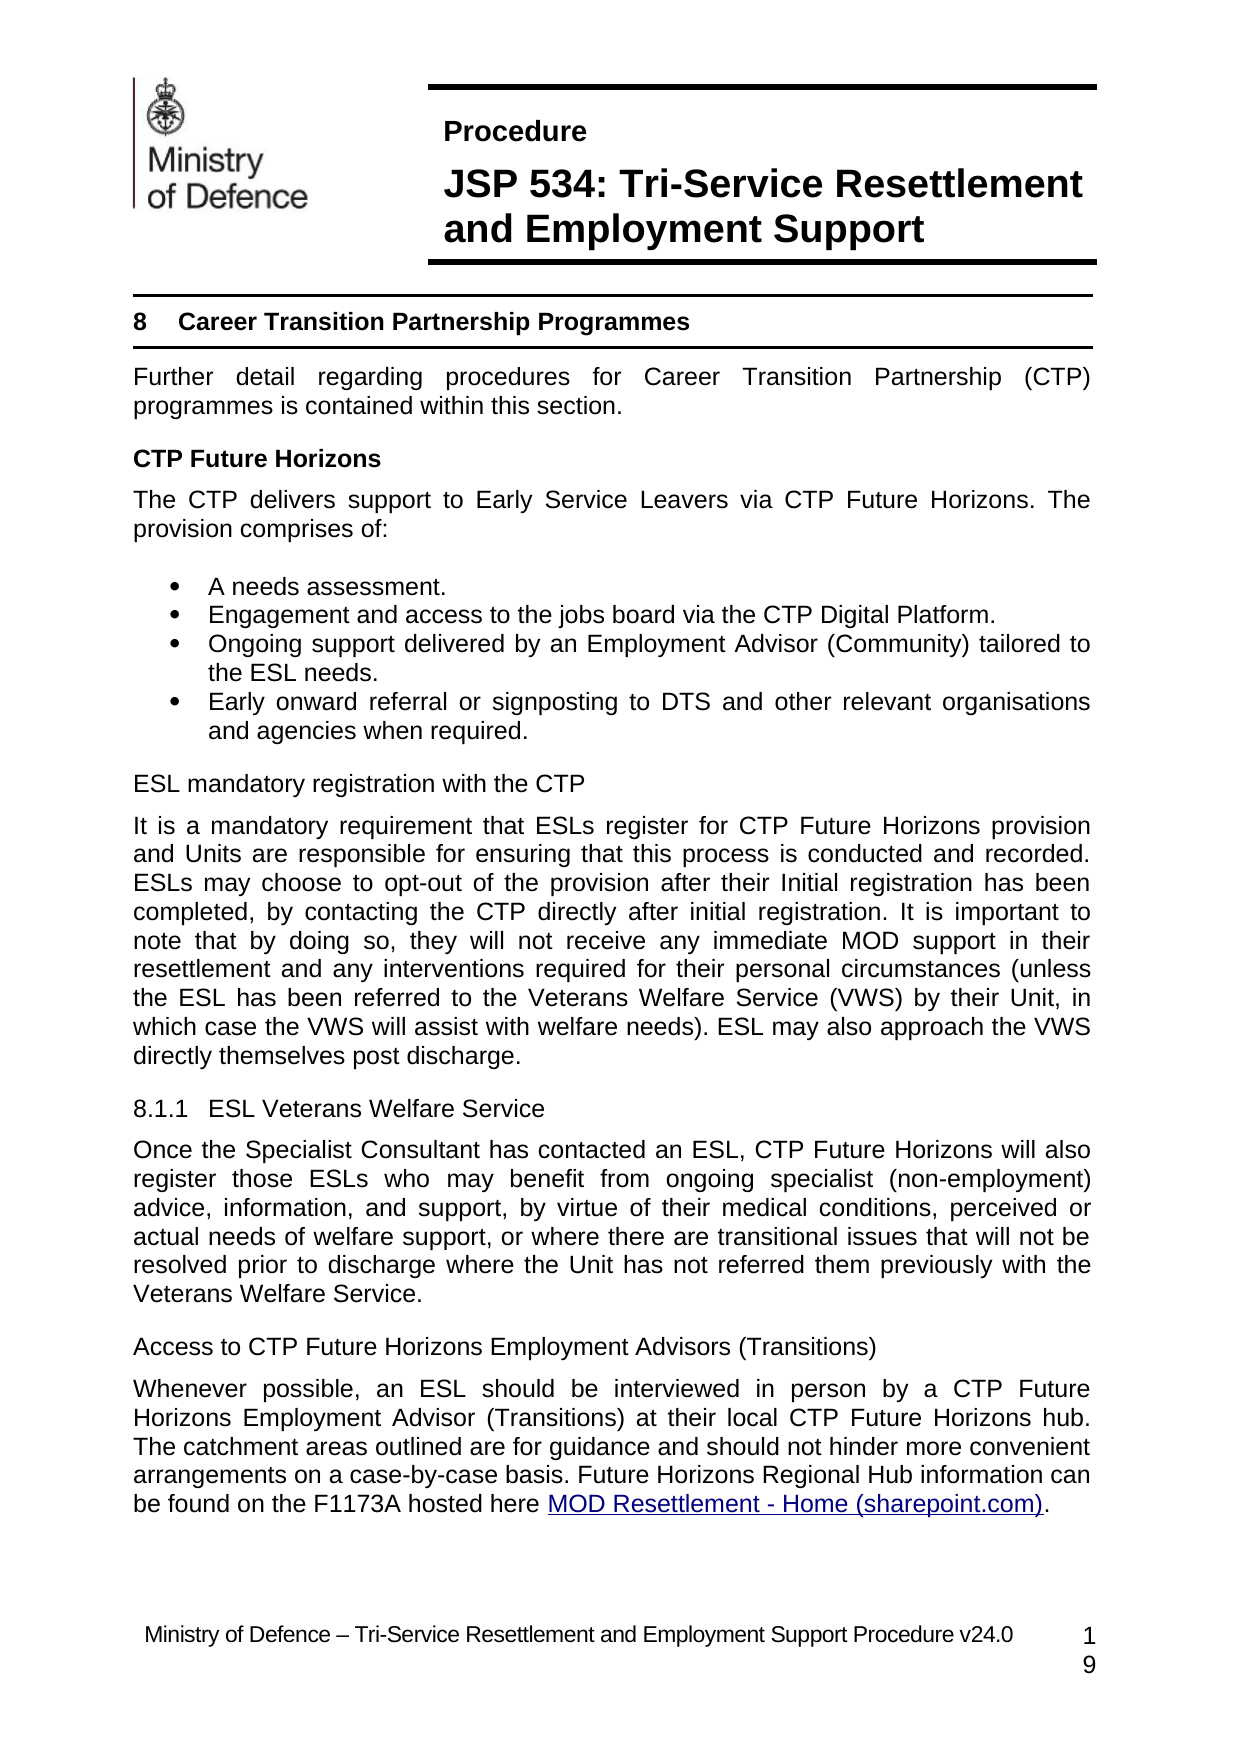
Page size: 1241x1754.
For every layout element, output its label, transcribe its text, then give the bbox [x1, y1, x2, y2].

list Ongoing support delivered by an Employment Advisor (Community) tailored to the ESL needs. [170, 629, 1093, 687]
subtitle CTP Future Horizons [133, 444, 1093, 473]
text The CTP delivers support to Early Service Leavers via CTP Future Horizons. The provision comprises of: [133, 485, 1093, 543]
text Whenever possible, an ESL should be interviewed in person by a CTP Future Horizons Employment Advisor (Transitions) at their local CTP Future Horizons hub. The catchment areas outlined are for guidance and should not hinder more convenient arrangements on a case-by-case basis. Future Horizons Regional Hub information can be found on the F1173A hosted here MOD Resettlement - Home (sharepoint.com). [133, 1374, 1093, 1518]
subtitle ESL mandatory registration with the CTP [133, 769, 1093, 798]
text Once the Specialist Consultant has contacted an ESL, CTP Future Horizons will also register those ESLs who may benefit from ongoing specialist (non-employment) advice, information, and support, by virtue of their medical conditions, perceived or actual needs of welfare support, or where there are transitional issues that will not be resolved prior to discharge where the Unit has not referred them previously with the Veterans Welfare Service. [133, 1135, 1093, 1308]
list A needs assessment. [170, 572, 1093, 601]
text It is a mandatory requirement that ESLs register for CTP Future Horizons provision and Units are responsible for ensuring that this process is conducted and recorded. ESLs may choose to opt-out of the provision after their Initial registration has been completed, by contacting the CTP directly after initial registration. It is important to note that by doing so, they will not receive any immediate MOD support in their resettlement and any interventions required for their personal circumstances (unless the ESL has been referred to the Veterans Welfare Service (VWS) by their Unit, in which case the VWS will assist with welfare needs). ESL may also approach the VWS directly themselves post discharge. [133, 811, 1093, 1069]
list Engagement and access to the jobs board via the CTP Digital Platform. [170, 601, 1093, 629]
text Further detail regarding procedures for Career Transition Partnership (CTP) programmes is contained within this section. [133, 362, 1093, 419]
list Early onward referral or signposting to DTS and other relevant organisations and agencies when required. [170, 687, 1093, 744]
subtitle ESL Veterans Welfare Service [133, 1094, 1093, 1123]
subtitle Access to CTP Future Horizons Employment Advisors (Transitions) [133, 1333, 1093, 1361]
subtitle Career Transition Partnership Programmes [133, 297, 1093, 346]
